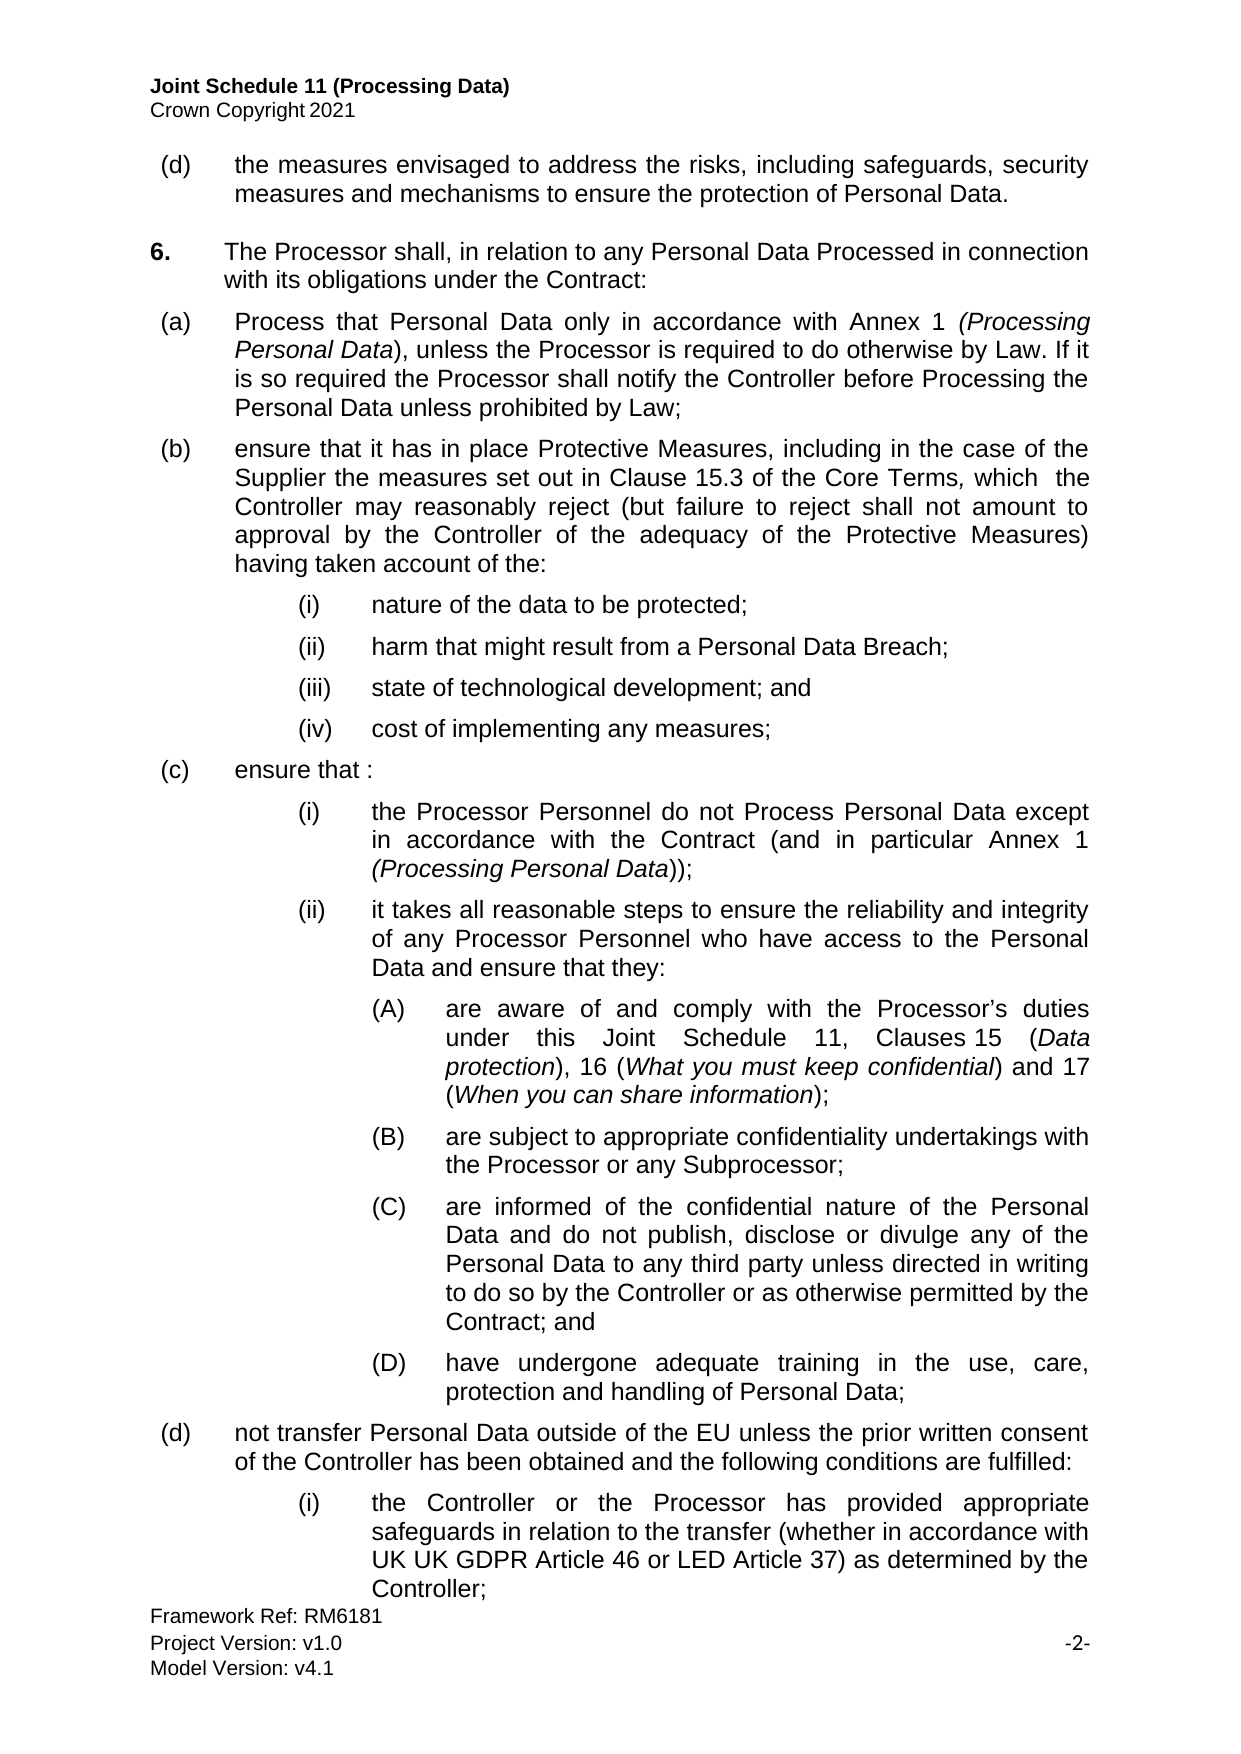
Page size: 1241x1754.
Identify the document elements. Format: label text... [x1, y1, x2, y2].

list Process that Personal Data only in accordance with Annex 1 (Processing Personal Data), unless the Processor is required to do otherwise by Law. If it is so required the Processor shall notify the Controller before Processing the Personal Data unless prohibited by Law; [160, 307, 1090, 422]
list the Processor Personnel do not Process Personal Data except in accordance with the Contract (and in particular Annex 1 (Processing Personal Data)); [298, 797, 1090, 883]
list not transfer Personal Data outside of the EU unless the prior written consent of the Controller has been obtained and the following conditions are fulfilled: [160, 1418, 1090, 1475]
list cost of implementing any measures; [298, 714, 1090, 743]
list are aware of and comply with the Processor’s duties under this Joint Schedule 11, Clauses 15 (Data protection), 16 (What you must keep confidential) and 17 (When you can share information); [372, 994, 1090, 1109]
list harm that might result from a Personal Data Breach; [298, 632, 1090, 660]
list the Controller or the Processor has provided appropriate safeguards in relation to the transfer (whether in accordance with UK UK GDPR Article 46 or LED Article 37) as determined by the Controller; [298, 1488, 1090, 1603]
list the measures envisaged to address the risks, including safeguards, security measures and mechanisms to ensure the protection of Personal Data. [160, 150, 1090, 207]
list nature of the data to be protected; [298, 590, 1090, 619]
list ensure that it has in place Protective Measures, including in the case of the Supplier the measures set out in Clause 15.3 of the Core Terms, which the Controller may reasonably reject (but failure to reject shall not amount to approval by the Controller of the adequacy of the Protective Measures) having taken account of the: [160, 434, 1090, 578]
list it takes all reasonable steps to ensure the reliability and integrity of any Processor Personnel who have access to the Personal Data and ensure that they: [298, 895, 1090, 982]
list The Processor shall, in relation to any Personal Data Processed in connection with its obligations under the Contract: [150, 237, 1090, 294]
list ensure that : [160, 755, 1090, 784]
list are informed of the confidential nature of the Personal Data and do not publish, disclose or divulge any of the Personal Data to any third party unless directed in writing to do so by the Controller or as otherwise permitted by the Contract; and [372, 1192, 1090, 1335]
list state of technological development; and [298, 673, 1090, 702]
list have undergone adequate training in the use, care, protection and handling of Personal Data; [372, 1348, 1090, 1405]
list are subject to appropriate confidentiality undertakings with the Processor or any Subprocessor; [372, 1122, 1090, 1179]
